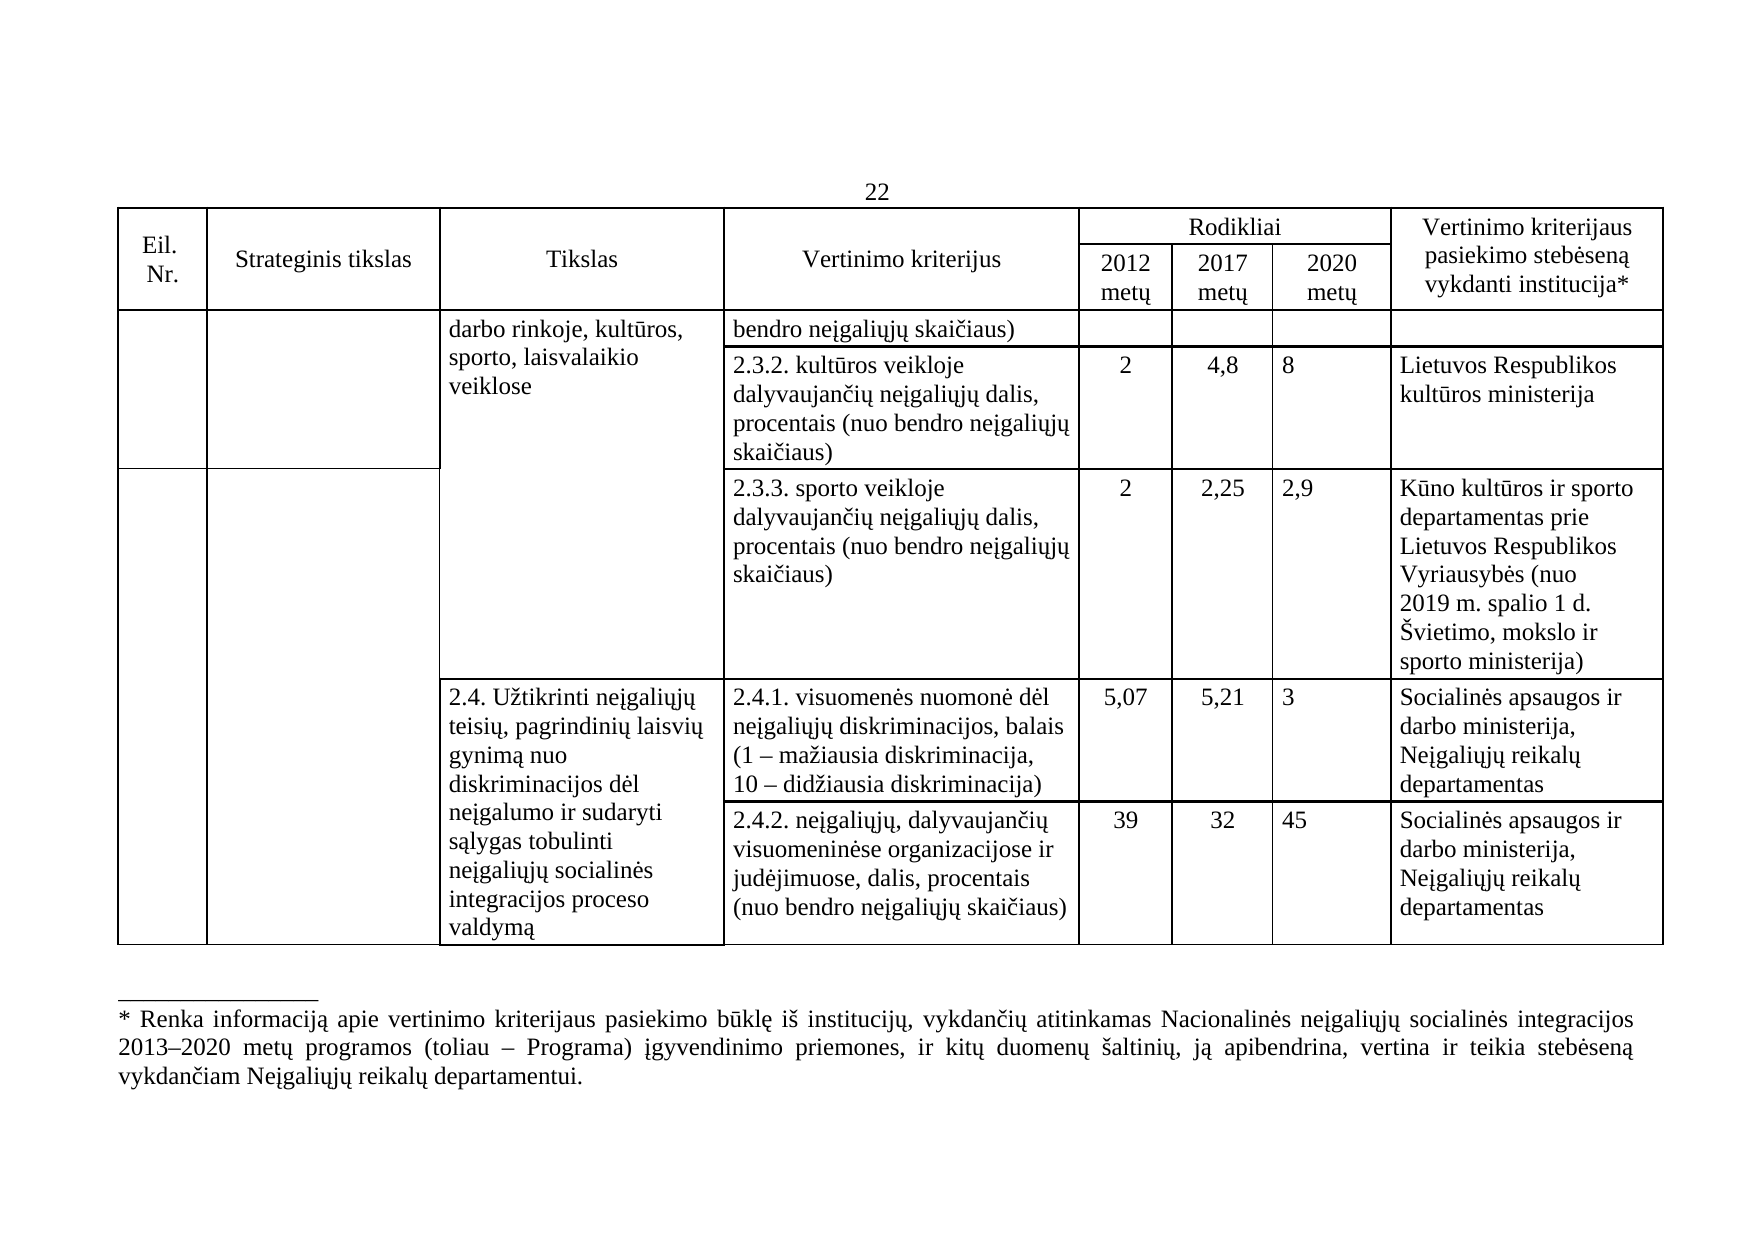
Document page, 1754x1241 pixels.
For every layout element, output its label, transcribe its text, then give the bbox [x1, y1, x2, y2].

table_cell [119, 469, 206, 677]
table_cell 2.4. Užtikrinti neįgaliųjų teisių, pagrindinių laisvių gynimą nuo diskriminacijos dėl neįgalumo ir sudaryti sąlygas tobulinti neįgaliųjų socialinės integracijos proceso valdymą [441, 680, 723, 944]
table_cell 3 [1273, 680, 1390, 800]
table_cell 2 [1080, 348, 1171, 468]
table_cell 2,25 [1173, 470, 1272, 677]
table_header Vertinimo kriterijus [725, 209, 1078, 309]
text ________________ [118, 975, 1636, 1004]
table_header Strateginis tikslas [208, 209, 439, 309]
table_cell [119, 345, 206, 468]
table_header Vertinimo kriterijaus pasiekimo stebėseną vykdanti institucija* [1392, 209, 1662, 309]
table_cell 45 [1273, 803, 1390, 944]
table_cell 5,21 [1173, 680, 1272, 800]
table_cell [1173, 311, 1272, 345]
table_cell 2017 metų [1173, 245, 1272, 309]
table_header Eil. Nr. [119, 209, 206, 309]
table_cell 2020 metų [1273, 245, 1390, 309]
table_cell [208, 311, 439, 345]
table_header Rodikliai [1080, 209, 1390, 243]
table_cell [1392, 311, 1662, 345]
table_cell Lietuvos Respublikos kultūros ministerija [1392, 348, 1662, 468]
table_cell [208, 678, 439, 944]
table_cell [208, 469, 439, 677]
table_cell Kūno kultūros ir sporto departamentas prie Lietuvos Respublikos Vyriausybės (nuo 2019 m. spalio 1 d. Švietimo, mokslo ir sporto ministerija) [1392, 470, 1662, 677]
table_cell 2.4.1. visuomenės nuomonė dėl neįgaliųjų diskriminacijos, balais (1 – mažiausia diskriminacija, 10 – didžiausia diskriminacija) [725, 680, 1078, 800]
table_cell 39 [1080, 803, 1171, 944]
table_cell 2012 metų [1080, 245, 1171, 309]
table_cell bendro neįgaliųjų skaičiaus) [725, 311, 1078, 345]
table_cell [1080, 311, 1171, 345]
table_cell [208, 345, 439, 468]
table_cell [1273, 311, 1390, 345]
table_cell 32 [1173, 803, 1272, 944]
text * Renka informaciją apie vertinimo kriterijaus pasiekimo būklę iš institucijų, vykdančių atitinkamas Nacionalinės neįgaliųjų socialinės integracijos 2013–2020 metų programos (toliau – Programa) įgyvendinimo priemones, ir kitų duomenų šaltinių, ją apibendrina, vertina ir teikia stebėseną vykdančiam Neįgaliųjų reikalų departamentui. [118, 1004, 1636, 1090]
table_cell [119, 311, 206, 345]
table_cell 2 [1080, 470, 1171, 677]
table_cell Socialinės apsaugos ir darbo ministerija, Neįgaliųjų reikalų departamentas [1392, 803, 1662, 944]
table_cell 2.3.3. sporto veikloje dalyvaujančių neįgaliųjų dalis, procentais (nuo bendro neįgaliųjų skaičiaus) [725, 470, 1078, 677]
table_cell 2.4.2. neįgaliųjų, dalyvaujančių visuomeninėse organizacijose ir judėjimuose, dalis, procentais (nuo bendro neįgaliųjų skaičiaus) [725, 803, 1078, 944]
table_cell 5,07 [1080, 680, 1171, 800]
table_cell darbo rinkoje, kultūros, sporto, laisvalaikio veiklose [440, 311, 723, 677]
table_cell 4,8 [1173, 348, 1272, 468]
table_cell 8 [1273, 348, 1390, 468]
table_cell Socialinės apsaugos ir darbo ministerija, Neįgaliųjų reikalų departamentas [1392, 680, 1662, 800]
table_cell 2.3.2. kultūros veikloje dalyvaujančių neįgaliųjų dalis, procentais (nuo bendro neįgaliųjų skaičiaus) [725, 348, 1078, 468]
table_header Tikslas [441, 209, 723, 309]
table_cell [119, 678, 206, 944]
table_cell 2,9 [1273, 470, 1390, 677]
